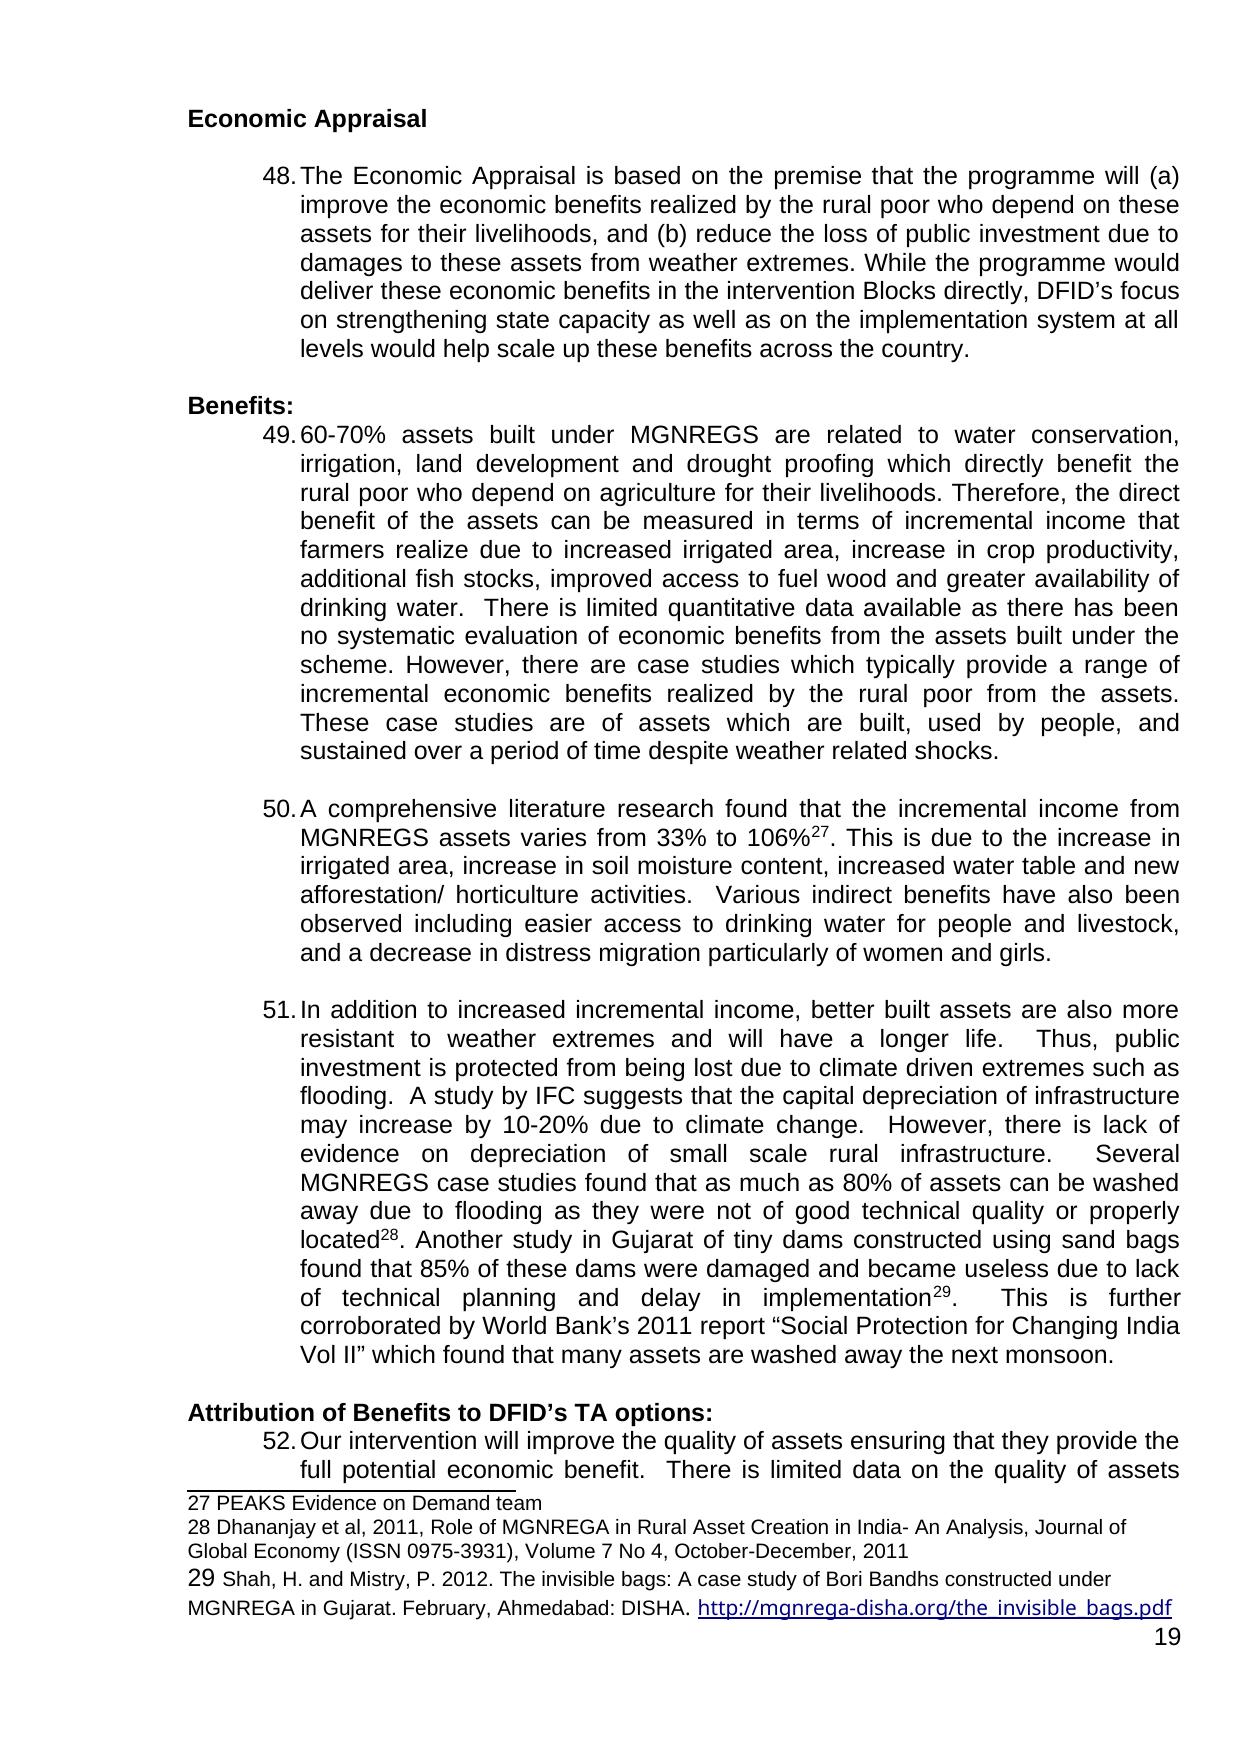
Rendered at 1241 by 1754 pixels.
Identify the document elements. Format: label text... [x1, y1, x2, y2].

list PEAKS Evidence on Demand team [187, 1491, 1181, 1515]
text Attribution of Benefits to DFID’s TA options: [187, 1397, 1181, 1426]
list A comprehensive literature research found that the incremental income from MGNREGS assets varies from 33% to 106%. This is due to the increase in irrigated area, increase in soil moisture content, increased water table and new afforestation/ horticulture activities. Various indirect benefits have also been observed including easier access to drinking water for people and livestock, and a decrease in distress migration particularly of women and girls. [262, 794, 1181, 966]
list Dhananjay et al, 2011, Role of MGNREGA in Rural Asset Creation in India- An Analysis, Journal of Global Economy (ISSN 0975-3931), Volume 7 No 4, October-December, 2011 [187, 1515, 1181, 1563]
list The Economic Appraisal is based on the premise that the programme will (a) improve the economic benefits realized by the rural poor who depend on these assets for their livelihoods, and (b) reduce the loss of public investment due to damages to these assets from weather extremes. While the programme would deliver these economic benefits in the intervention Blocks directly, DFID’s focus on strengthening state capacity as well as on the implementation system at all levels would help scale up these benefits across the country. [262, 161, 1181, 362]
text Benefits: [187, 391, 1181, 420]
list 60-70% assets built under MGNREGS are related to water conservation, irrigation, land development and drought proofing which directly benefit the rural poor who depend on agriculture for their livelihoods. Therefore, the direct benefit of the assets can be measured in terms of incremental income that farmers realize due to increased irrigated area, increase in crop productivity, additional fish stocks, improved access to fuel wood and greater availability of drinking water. There is limited quantitative data available as there has been no systematic evaluation of economic benefits from the assets built under the scheme. However, there are case studies which typically provide a range of incremental economic benefits realized by the rural poor from the assets. These case studies are of assets which are built, used by people, and sustained over a period of time despite weather related shocks. [262, 420, 1181, 765]
list Our intervention will improve the quality of assets ensuring that they provide the full potential economic benefit. There is limited data on the quality of assets [262, 1426, 1181, 1484]
list In addition to increased incremental income, better built assets are also more resistant to weather extremes and will have a longer life. Thus, public investment is protected from being lost due to climate driven extremes such as flooding. A study by IFC suggests that the capital depreciation of infrastructure may increase by 10-20% due to climate change. However, there is lack of evidence on depreciation of small scale rural infrastructure. Several MGNREGS case studies found that as much as 80% of assets can be washed away due to flooding as they were not of good technical quality or properly located. Another study in Gujarat of tiny dams constructed using sand bags found that 85% of these dams were damaged and became useless due to lack of technical planning and delay in implementation. This is further corroborated by World Bank’s 2011 report “Social Protection for Changing India Vol II” which found that many assets are washed away the next monsoon. [262, 995, 1181, 1369]
list Shah, H. and Mistry, P. 2012. The invisible bags: A case study of Bori Bandhs constructed under MGNREGA in Gujarat. February, Ahmedabad: DISHA. http://mgnrega-disha.org/the_invisible_bags.pdf [187, 1563, 1181, 1621]
text Economic Appraisal [187, 104, 1181, 132]
